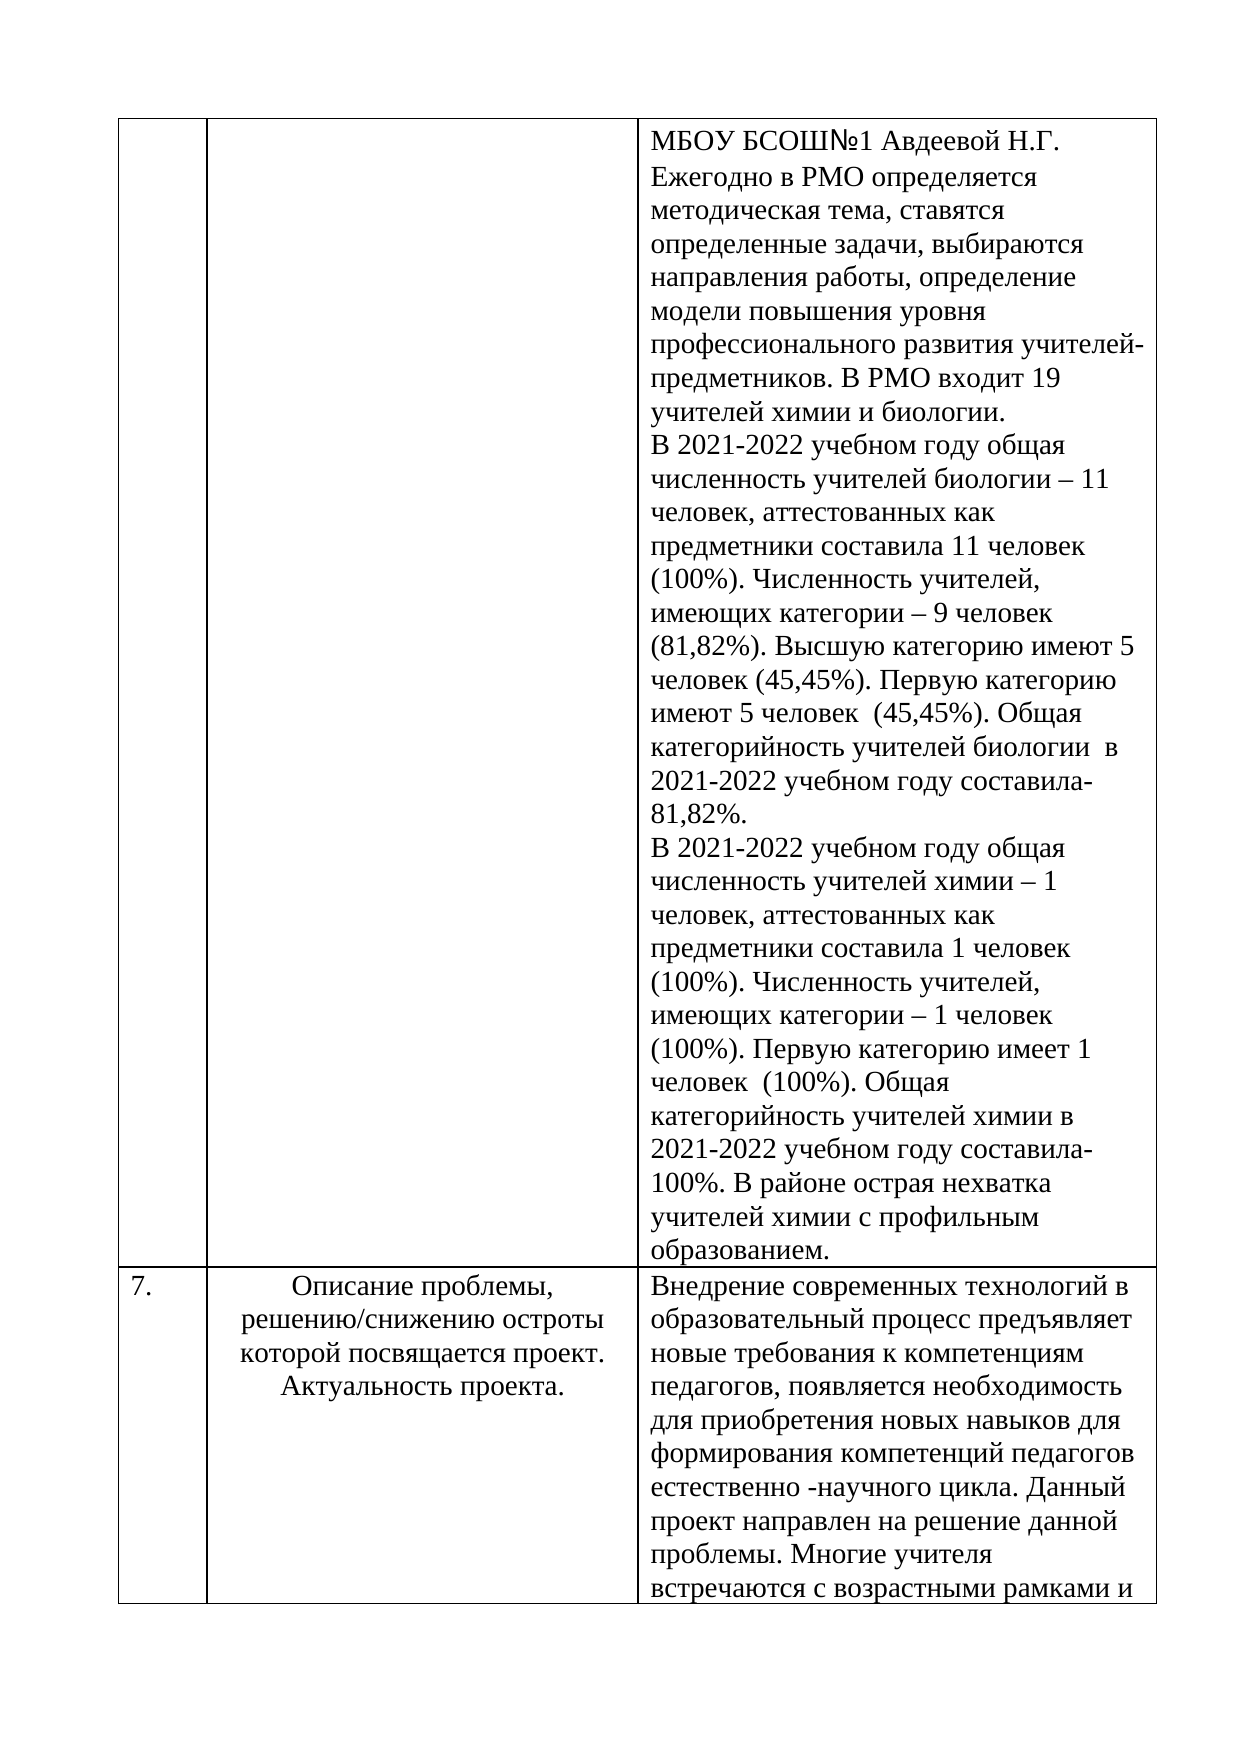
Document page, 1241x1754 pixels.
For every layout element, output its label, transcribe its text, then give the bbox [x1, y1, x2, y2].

table_cell 7. [119, 1268, 206, 1603]
table_cell Описание проблемы, решению/снижению остроты которой посвящается проект. Актуальность проекта. [208, 1268, 637, 1603]
table_cell МБОУ БСОШ№1 Авдеевой Н.Г. Ежегодно в РМО определяется методическая тема, ставятся определенные задачи, выбираются направления работы, определение модели повышения уровня профессионального развития учителей-предметников. В РМО входит 19 учителей химии и биологии. В 2021-2022 учебном году общая численность учителей биологии – 11 человек, аттестованных как предметники составила 11 человек (100%). Численность учителей, имеющих категории – 9 человек (81,82%). Высшую категорию имеют 5 человек (45,45%). Первую категорию имеют 5 человек (45,45%). Общая категорийность учителей биологии в 2021-2022 учебном году составила- 81,82%. В 2021-2022 учебном году общая численность учителей химии – 1 человек, аттестованных как предметники составила 1 человек (100%). Численность учителей, имеющих категории – 1 человек (100%). Первую категорию имеет 1 человек (100%). Общая категорийность учителей химии в 2021-2022 учебном году составила- 100%. В районе острая нехватка учителей химии с профильным образованием. [639, 119, 1156, 1266]
table_cell [208, 119, 637, 1266]
table_cell Внедрение современных технологий в образовательный процесс предъявляет новые требования к компетенциям педагогов, появляется необходимость для приобретения новых навыков для формирования компетенций педагогов естественно -научного цикла. Данный проект направлен на решение данной проблемы. Многие учителя встречаются с возрастными рамками и [639, 1268, 1156, 1603]
table_cell [119, 119, 206, 1266]
